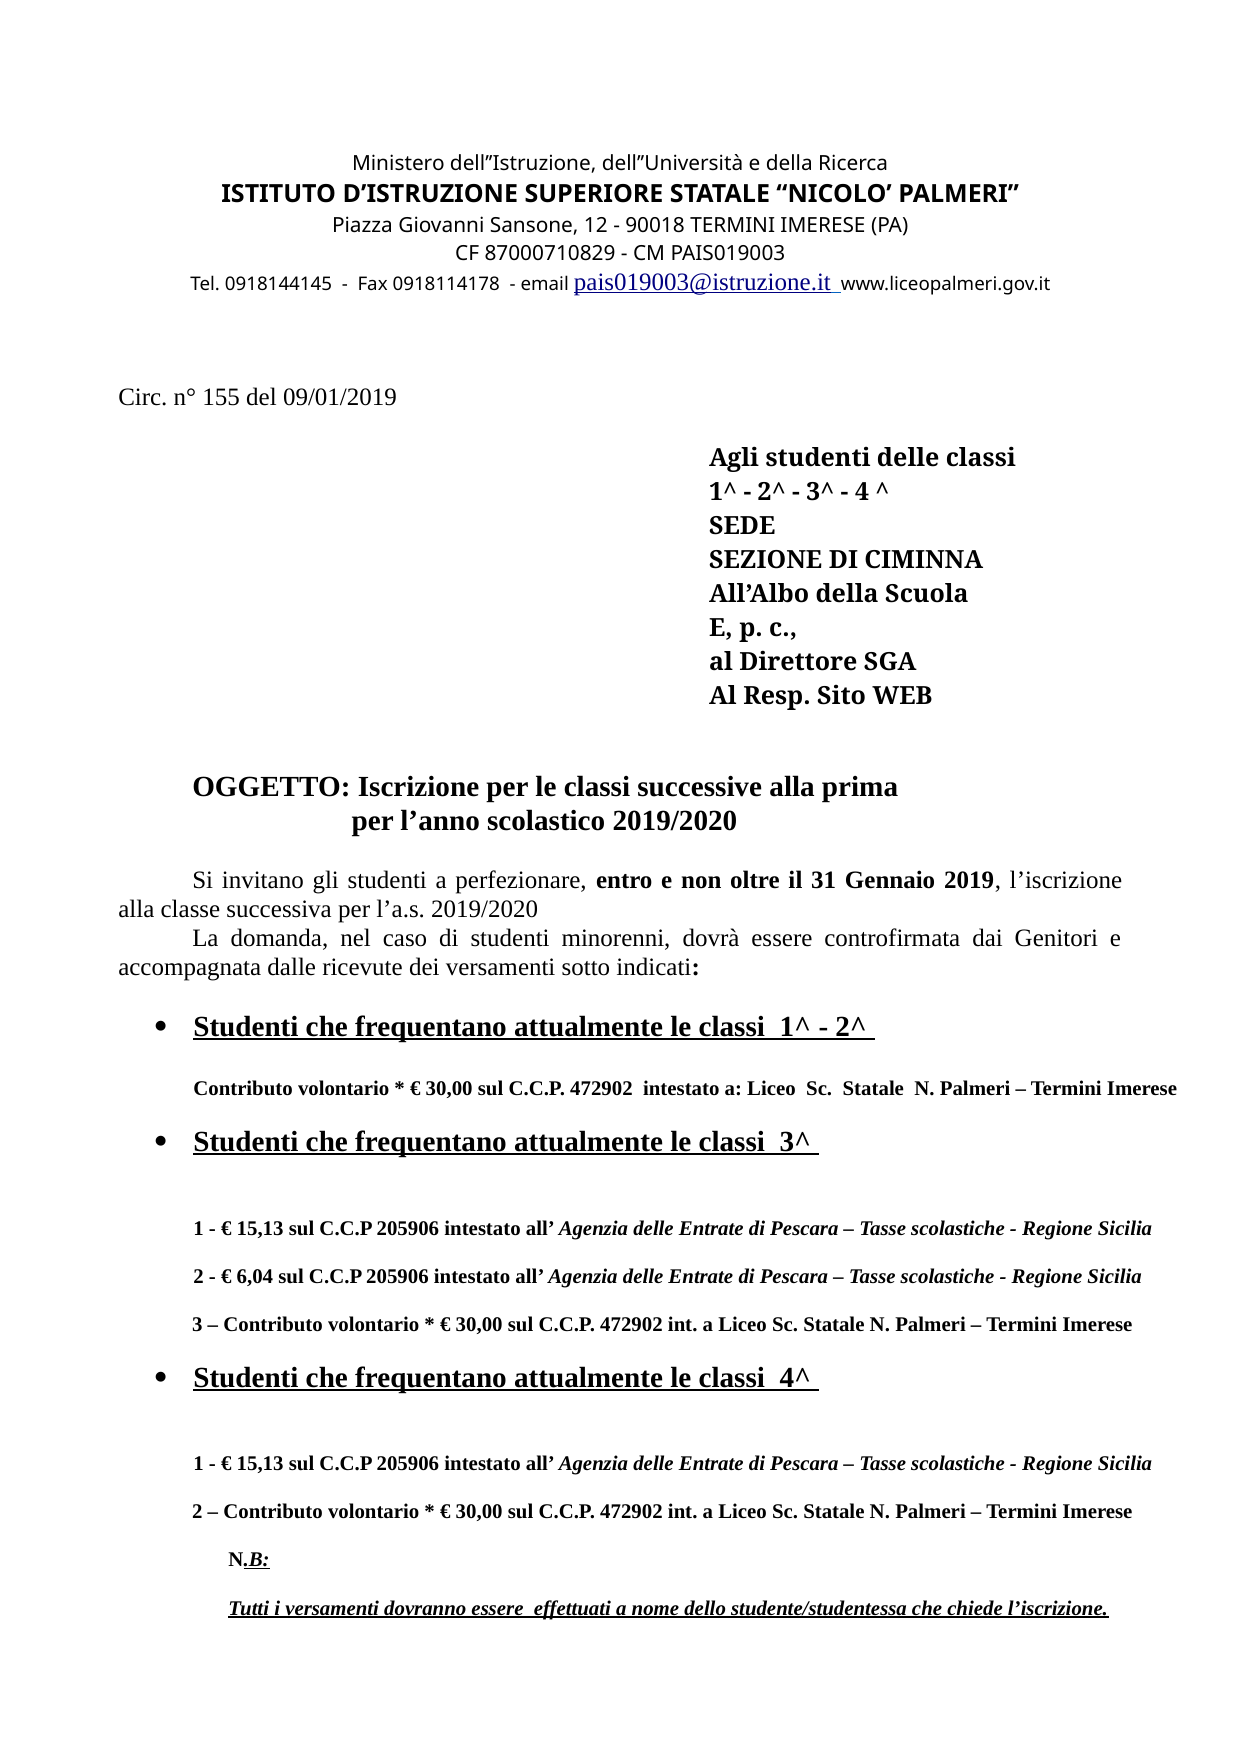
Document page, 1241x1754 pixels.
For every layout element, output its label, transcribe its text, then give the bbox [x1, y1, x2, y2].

text 1 - € 15,13 sul C.C.P 205906 intestato all’ Agenzia delle Entrate di Pescara – Tasse scolastiche - Regione Sicilia [193, 1451, 1187, 1475]
text SEDE [118, 508, 1122, 542]
text Agli studenti delle classi [118, 439, 1122, 473]
list Studenti che frequentano attualmente le classi 4^ [156, 1360, 1122, 1393]
text E, p. c., [118, 610, 1122, 644]
text 3 – Contributo volontario * € 30,00 sul C.C.P. 472902 int. a Liceo Sc. Statale N. Palmeri – Termini Imerese [118, 1312, 1187, 1336]
text Tel. 0918144145 - Fax 0918114178 - email pais019003@istruzione.it www.liceopalmeri.gov.it [118, 267, 1122, 296]
list Studenti che frequentano attualmente le classi 3^ [156, 1124, 1122, 1158]
text 1^ - 2^ - 3^ - 4 ^ [118, 473, 1122, 508]
text Si invitano gli studenti a perfezionare, entro e non oltre il 31 Gennaio 2019, l’iscrizione alla classe successiva per l’a.s. 2019/2020 [118, 865, 1122, 923]
text Piazza Giovanni Sansone, 12 - 90018 TERMINI IMERESE (PA) [118, 210, 1122, 238]
text al Direttore SGA [118, 644, 1122, 678]
list Studenti che frequentano attualmente le classi 1^ - 2^ [156, 1009, 1122, 1043]
text Contributo volontario * € 30,00 sul C.C.P. 472902 intestato a: Liceo Sc. Statale N. Palmeri – Termini Imerese [193, 1076, 1187, 1100]
text CF 87000710829 - CM PAIS019003 [118, 238, 1122, 267]
text OGGETTO: Iscrizione per le classi successive alla prima [118, 769, 1122, 803]
text 1 - € 15,13 sul C.C.P 205906 intestato all’ Agenzia delle Entrate di Pescara – Tasse scolastiche - Regione Sicilia [193, 1216, 1187, 1239]
text Ministero dell’’Istruzione, dell’’Università e della Ricerca [118, 148, 1122, 176]
text 2 – Contributo volontario * € 30,00 sul C.C.P. 472902 int. a Liceo Sc. Statale N. Palmeri – Termini Imerese [118, 1499, 1187, 1523]
text 2 - € 6,04 sul C.C.P 205906 intestato all’ Agenzia delle Entrate di Pescara – Tasse scolastiche - Regione Sicilia [193, 1264, 1187, 1288]
text Al Resp. Sito WEB [118, 678, 1122, 712]
text ISTITUTO D’ISTRUZIONE SUPERIORE STATALE “NICOLO’ PALMERI” [118, 176, 1122, 210]
text Tutti i versamenti dovranno essere effettuati a nome dello studente/studentessa che chiede l’iscrizione. [228, 1595, 1187, 1619]
text Circ. n° 155 del 09/01/2019 [118, 382, 1122, 411]
text per l’anno scolastico 2019/2020 [118, 803, 1122, 837]
text La domanda, nel caso di studenti minorenni, dovrà essere controfirmata dai Genitori e accompagnata dalle ricevute dei versamenti sotto indicati: [118, 923, 1122, 980]
text N.B: [228, 1547, 1187, 1571]
text All’Albo della Scuola [118, 576, 1122, 610]
text SEZIONE DI CIMINNA [118, 542, 1122, 576]
